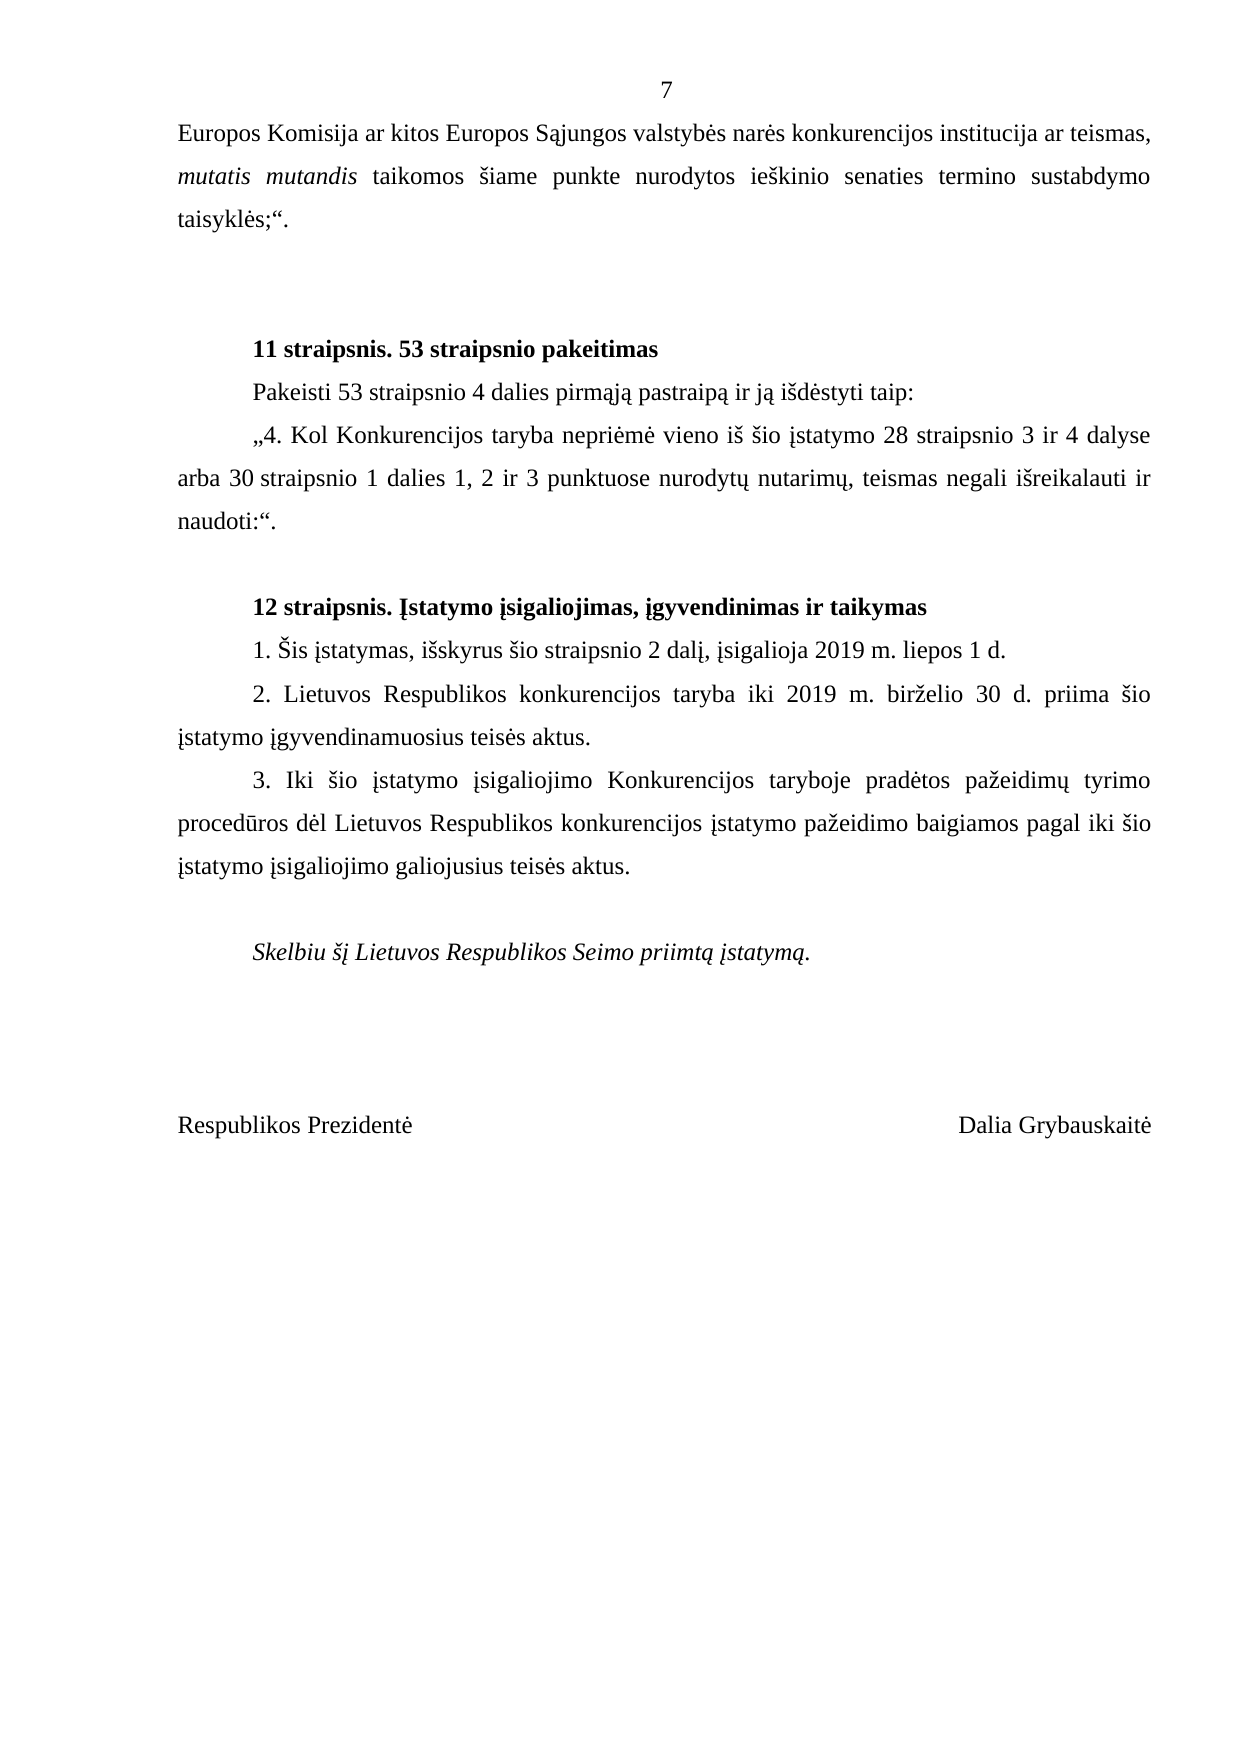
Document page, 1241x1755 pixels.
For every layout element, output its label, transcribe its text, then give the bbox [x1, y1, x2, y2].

text 12 straipsnis. Įstatymo įsigaliojimas, įgyvendinimas ir taikymas [177, 592, 1152, 621]
text 2. Lietuvos Respublikos konkurencijos taryba iki 2019 m. birželio 30 d. priima šio įstatymo įgyvendinamuosius teisės aktus. [177, 679, 1152, 751]
text Pakeisti 53 straipsnio 4 dalies pirmąją pastraipą ir ją išdėstyti taip: [177, 377, 1152, 406]
text „4. Kol Konkurencijos taryba nepriėmė vieno iš šio įstatymo 28 straipsnio 3 ir 4 dalyse arba 30 straipsnio 1 dalies 1, 2 ir 3 punktuose nurodytų nutarimų, teismas negali išreikalauti ir naudoti:“. [177, 420, 1152, 535]
text Europos Komisija ar kitos Europos Sąjungos valstybės narės konkurencijos institucija ar teismas, mutatis mutandis taikomos šiame punkte nurodytos ieškinio senaties termino sustabdymo taisyklės;“. [177, 118, 1152, 233]
text 3. Iki šio įstatymo įsigaliojimo Konkurencijos taryboje pradėtos pažeidimų tyrimo procedūros dėl Lietuvos Respublikos konkurencijos įstatymo pažeidimo baigiamos pagal iki šio įstatymo įsigaliojimo galiojusius teisės aktus. [177, 765, 1152, 880]
text 1. Šis įstatymas, išskyrus šio straipsnio 2 dalį, įsigalioja 2019 m. liepos 1 d. [177, 636, 1152, 664]
text 11 straipsnis. 53 straipsnio pakeitimas [177, 334, 1152, 362]
text Respublikos Prezidentė Dalia Grybauskaitė [177, 1110, 1152, 1139]
text Skelbiu šį Lietuvos Respublikos Seimo priimtą įstatymą. [177, 937, 1152, 966]
